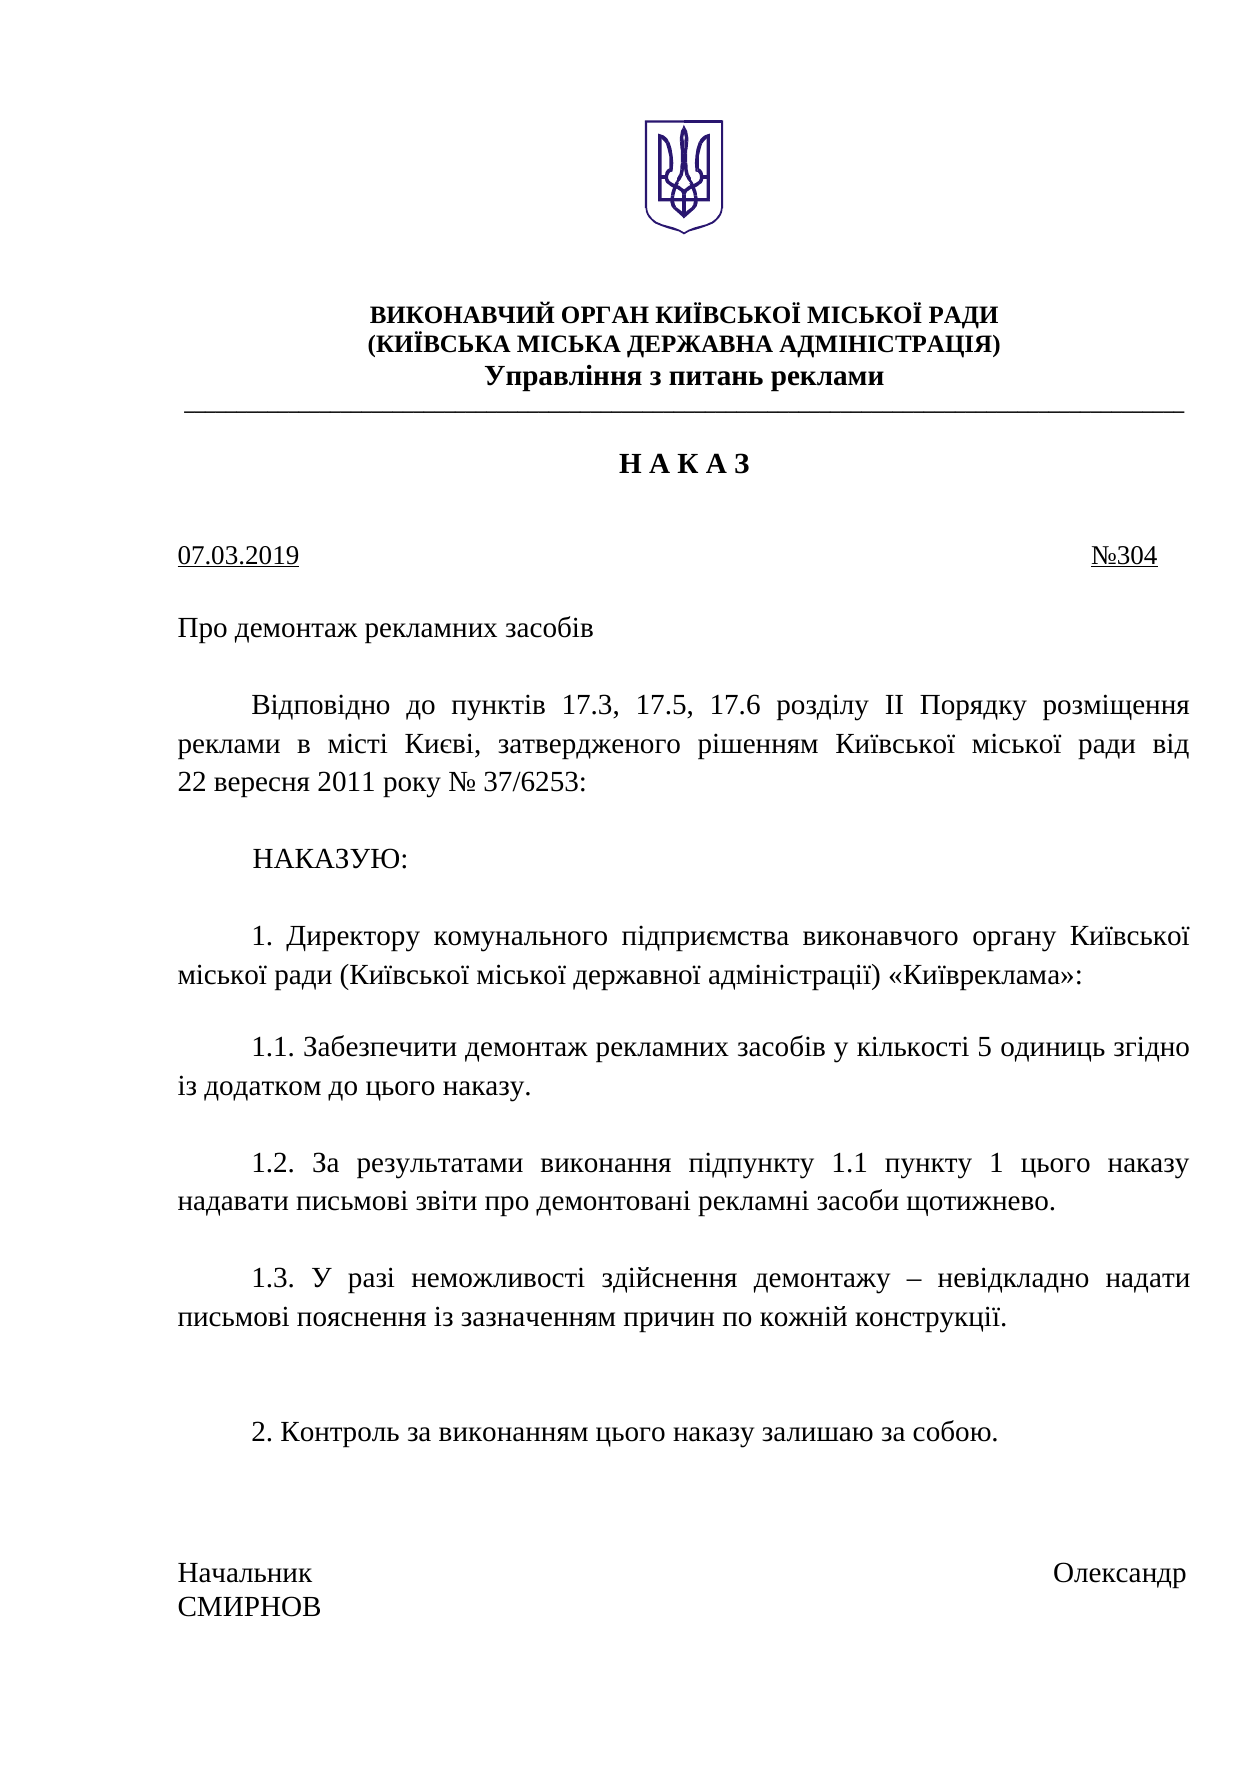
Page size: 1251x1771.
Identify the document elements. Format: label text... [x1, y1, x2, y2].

text 2. Контроль за виконанням цього наказу залишаю за собою. [177, 1414, 1191, 1448]
text 1.1. Забезпечити демонтаж рекламних засобів у кількості 5 одиниць згідно із додатком до цього наказу. [177, 1029, 1191, 1101]
subtitle Управління з питань реклами [177, 358, 1191, 391]
text Відповідно до пунктів 17.3, 17.5, 17.6 розділу ІІ Порядку розміщення реклами в місті Києві, затвердженого рішенням Київської міської ради від 22 вересня 2011 року № 37/6253: [177, 687, 1191, 798]
text Про демонтаж рекламних засобів [177, 610, 1191, 644]
subtitle Начальник Олександр СМИРНОВ [177, 1555, 1191, 1622]
text 1. Директору комунального підприємства виконавчого органу Київської міської ради (Київської міської державної адміністрації) «Київреклама»: [177, 918, 1191, 991]
subtitle ________________________________________________________________________________________________ [177, 391, 1191, 415]
text 07.03.2019 №304 [177, 539, 1191, 570]
text 1.2. За результатами виконання підпункту 1.1 пункту 1 цього наказу надавати письмові звіти про демонтовані рекламні засоби щотижнево. [177, 1145, 1191, 1217]
title ВИКОНАВЧИЙ ОРГАН КИЇВСЬКОЇ МІСЬКОЇ РАДИ [177, 300, 1191, 329]
subtitle Н А К А З [177, 446, 1191, 480]
text 1.3. У разі неможливості здійснення демонтажу – невідкладно надати письмові пояснення із зазначенням причин по кожній конструкції. [177, 1260, 1191, 1332]
text НАКАЗУЮ: [177, 841, 1191, 875]
title (КИЇВСЬКА МІСЬКА ДЕРЖАВНА АДМІНІСТРАЦІЯ) [177, 329, 1191, 358]
